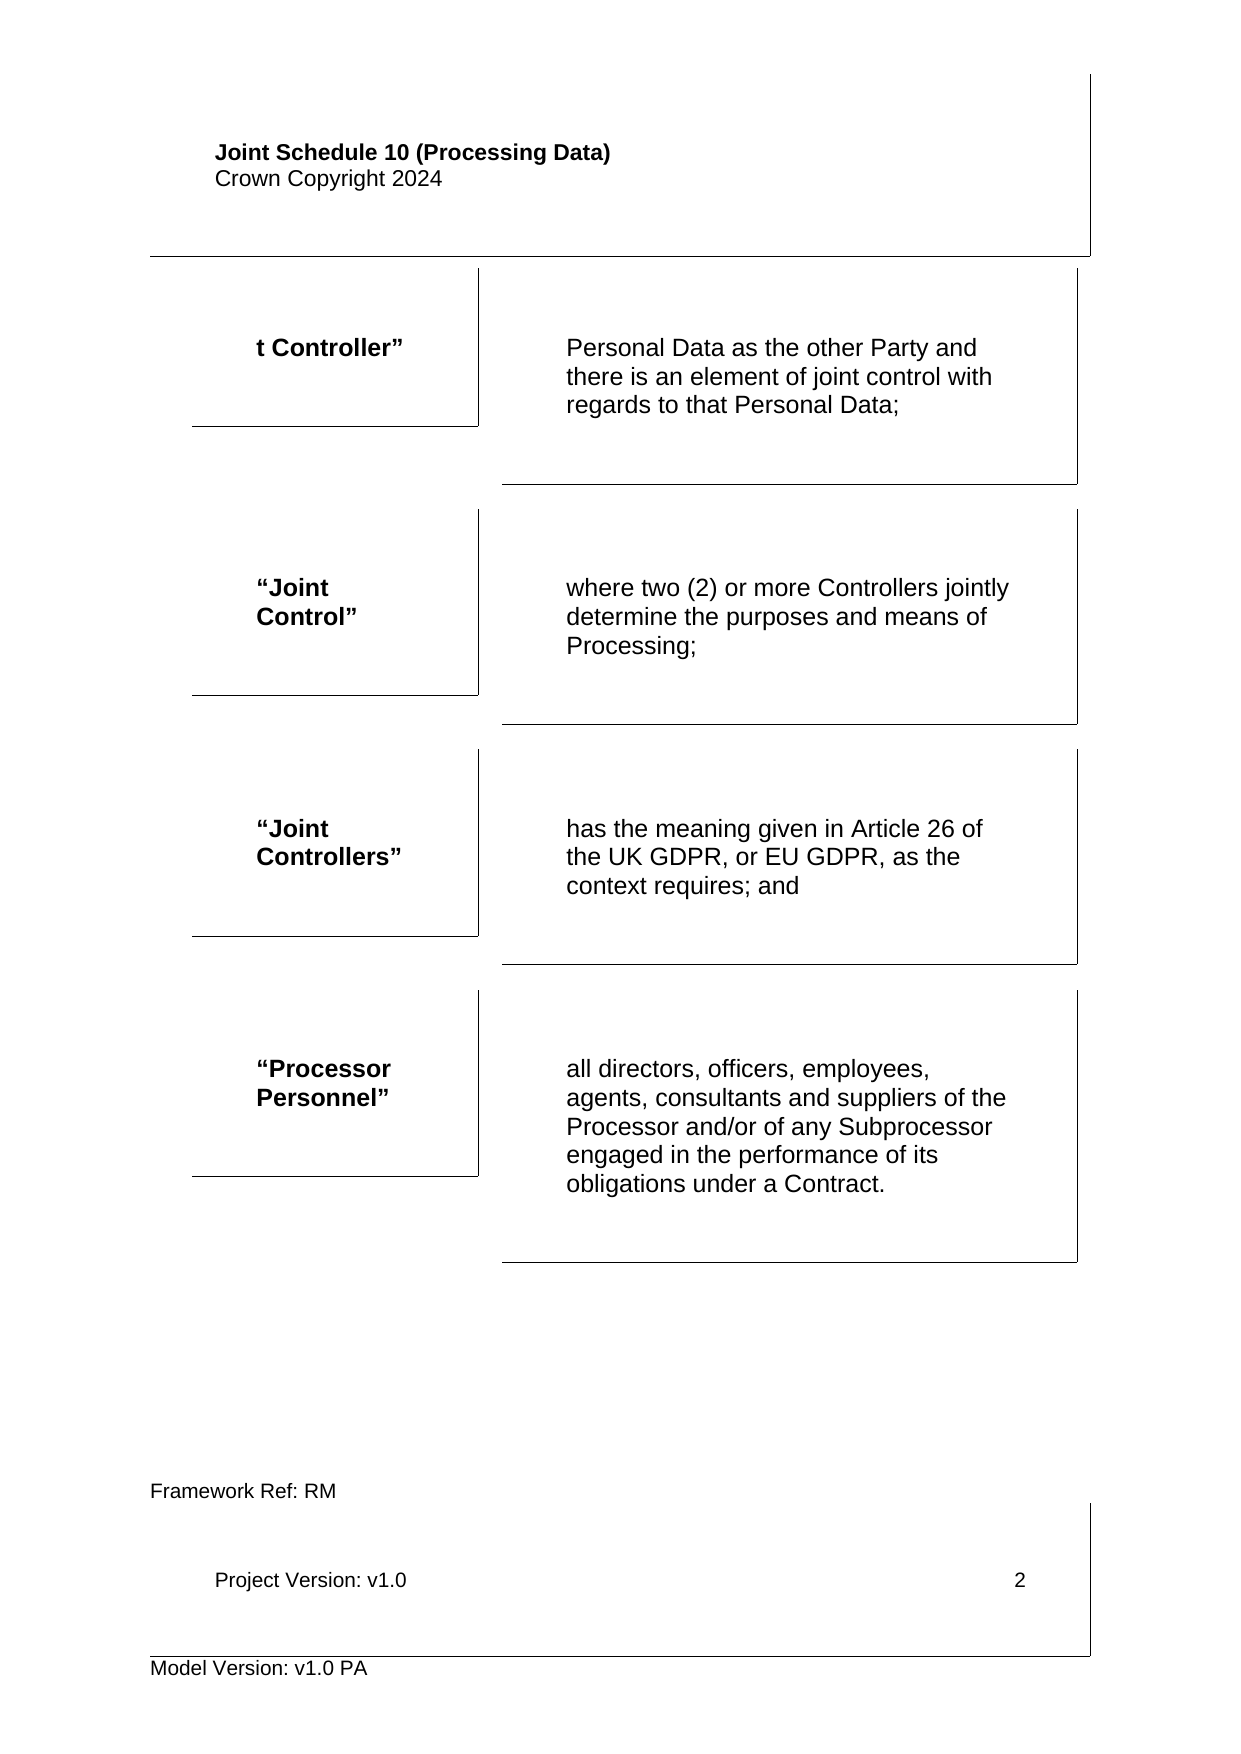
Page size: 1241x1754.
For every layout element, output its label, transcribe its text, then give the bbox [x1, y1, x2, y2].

table_cell has the meaning given in Article 26 of the UK GDPR, or EU GDPR, as the context requires; and [490, 737, 1089, 977]
table_cell all directors, officers, employees, agents, consultants and suppliers of the Processor and/or of any Subprocessor engaged in the performance of its obligations under a Contract. [490, 977, 1089, 1275]
table_cell “Joint Control” [180, 496, 490, 737]
table_cell “Joint Controllers” [180, 737, 490, 977]
table_header t Controller” [180, 256, 490, 496]
table_cell where two (2) or more Controllers jointly determine the purposes and means of Processing; [490, 496, 1089, 737]
table_header Personal Data as the other Party and there is an element of joint control with regards to that Personal Data; [490, 256, 1089, 496]
table_cell “Processor Personnel” [180, 977, 490, 1275]
